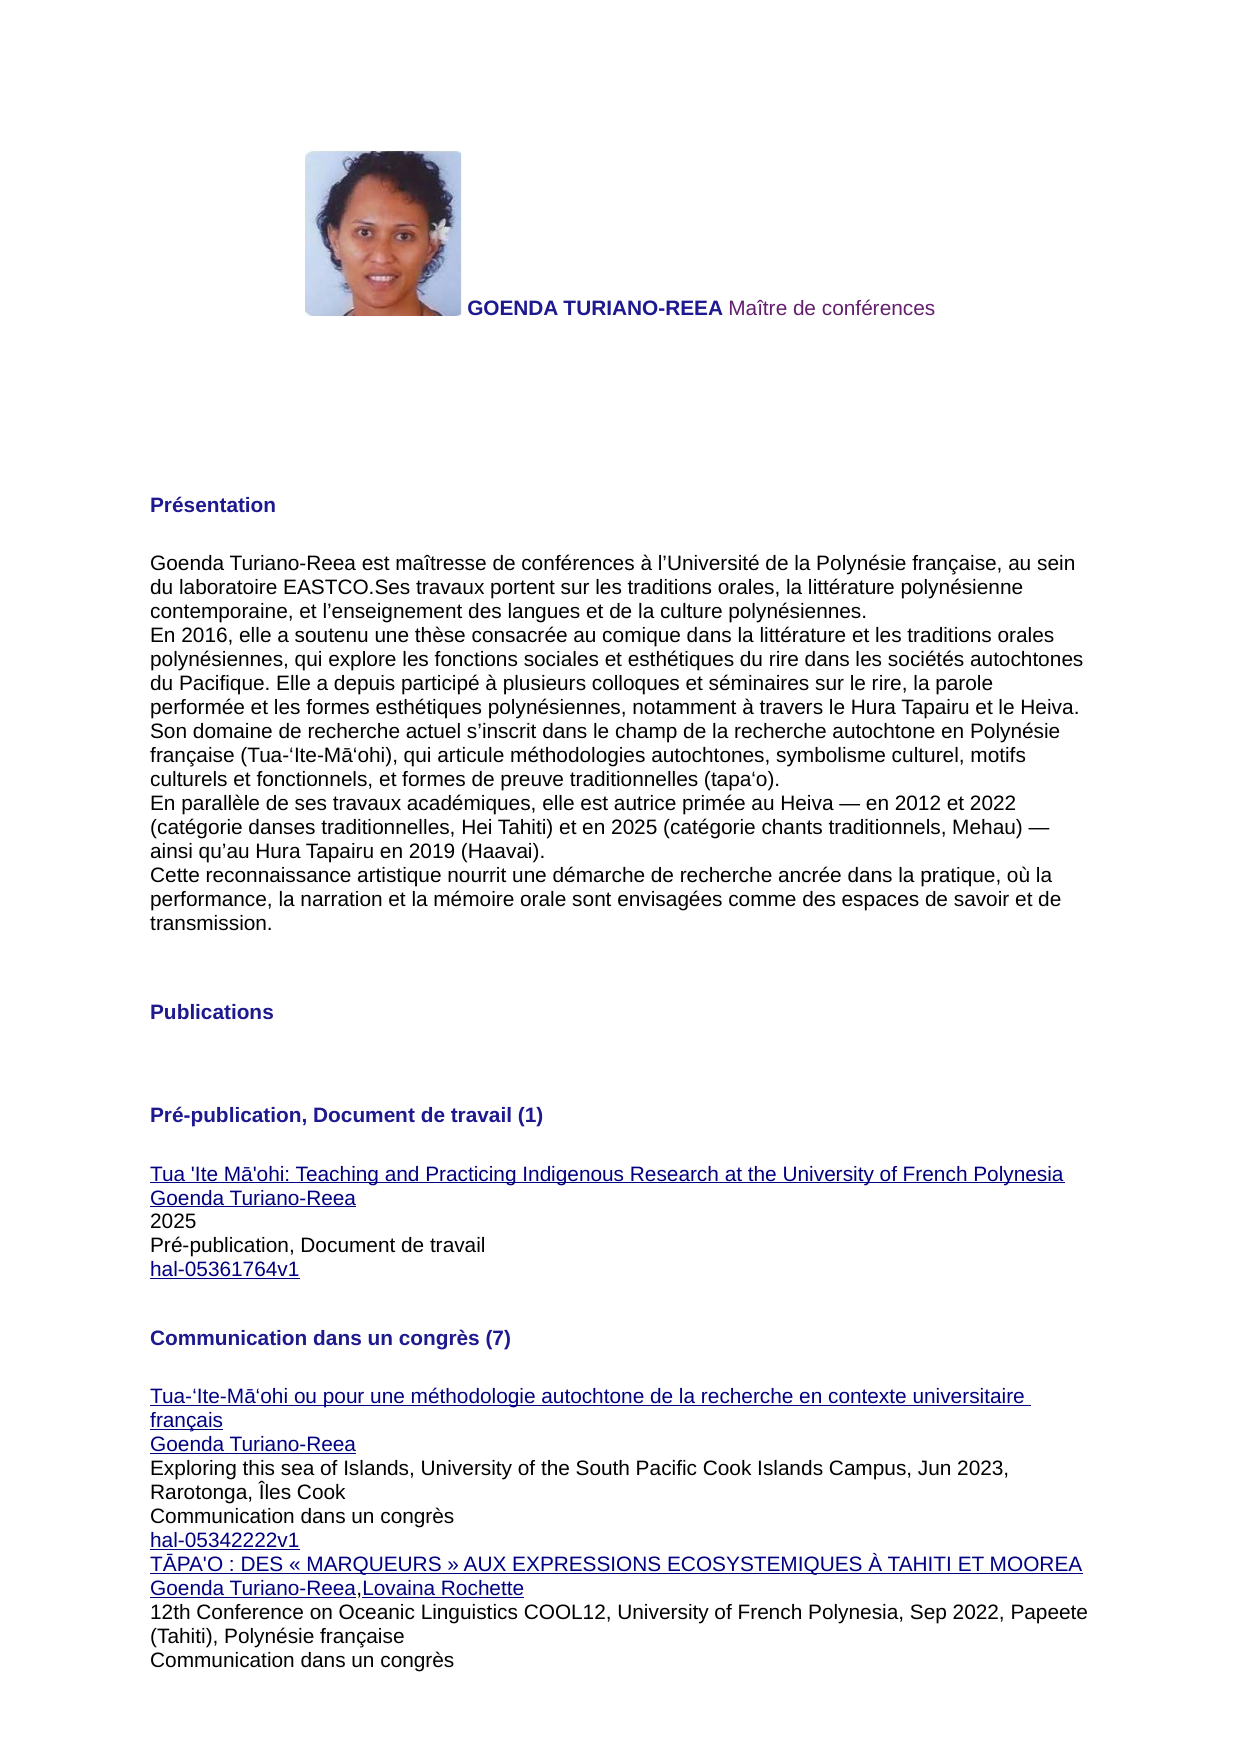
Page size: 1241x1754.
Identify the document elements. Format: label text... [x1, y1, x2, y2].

text Goenda Turiano-Reea est maîtresse de conférences à l’Université de la Polynésie française, au sein du laboratoire EASTCO.Ses travaux portent sur les traditions orales, la littérature polynésienne contemporaine, et l’enseignement des langues et de la culture polynésiennes. [150, 551, 1090, 623]
text Cette reconnaissance artistique nourrit une démarche de recherche ancrée dans la pratique, où la performance, la narration et la mémoire orale sont envisagées comme des espaces de savoir et de transmission. [150, 862, 1090, 934]
table_cell TĀPA'O : DES « MARQUEURS » AUX EXPRESSIONS ECOSYSTEMIQUES À TAHITI ET MOOREA Goenda Turiano-Reea,Lovaina Rochette 12th Conference on Oceanic Linguistics COOL12, University of French Polynesia, Sep 2022, Papeete (Tahiti), Polynésie française Communication dans un congrès [150, 1552, 1090, 1672]
table_header Tua 'Ite Mā'ohi: Teaching and Practicing Indigenous Research at the University of French Polynesia Goenda Turiano-Reea 2025 Pré-publication, Document de travail hal-05361764v1 [150, 1161, 1090, 1281]
subtitle Communication dans un congrès (7) [150, 1326, 1090, 1350]
text En 2016, elle a soutenu une thèse consacrée au comique dans la littérature et les traditions orales polynésiennes, qui explore les fonctions sociales et esthétiques du rire dans les sociétés autochtones du Pacifique. Elle a depuis participé à plusieurs colloques et séminaires sur le rire, la parole performée et les formes esthétiques polynésiennes, notamment à travers le Hura Tapairu et le Heiva. [150, 623, 1090, 719]
subtitle Publications [150, 1000, 1090, 1024]
text En parallèle de ses travaux académiques, elle est autrice primée au Heiva — en 2012 et 2022 (catégorie danses traditionnelles, Hei Tahiti) et en 2025 (catégorie chants traditionnels, Mehau) — ainsi qu’au Hura Tapairu en 2019 (Haavai). [150, 791, 1090, 862]
text Son domaine de recherche actuel s’inscrit dans le champ de la recherche autochtone en Polynésie française (Tua-‘Ite-Mā‘ohi), qui articule méthodologies autochtones, symbolisme culturel, motifs culturels et fonctionnels, et formes de preuve traditionnelles (tapa‘o). [150, 719, 1090, 791]
subtitle Pré-publication, Document de travail (1) [150, 1103, 1090, 1127]
picture [305, 150, 462, 316]
subtitle GOENDA TURIANO-REEA Maître de conférences [150, 150, 1090, 320]
table_header Tua-‘Ite-Mā‘ohi ou pour une méthodologie autochtone de la recherche en contexte universitaire français Goenda Turiano-Reea Exploring this sea of Islands, University of the South Pacific Cook Islands Campus, Jun 2023, Rarotonga, Îles Cook Communication dans un congrès hal-05342222v1 [150, 1384, 1090, 1552]
subtitle Présentation [150, 493, 1090, 517]
